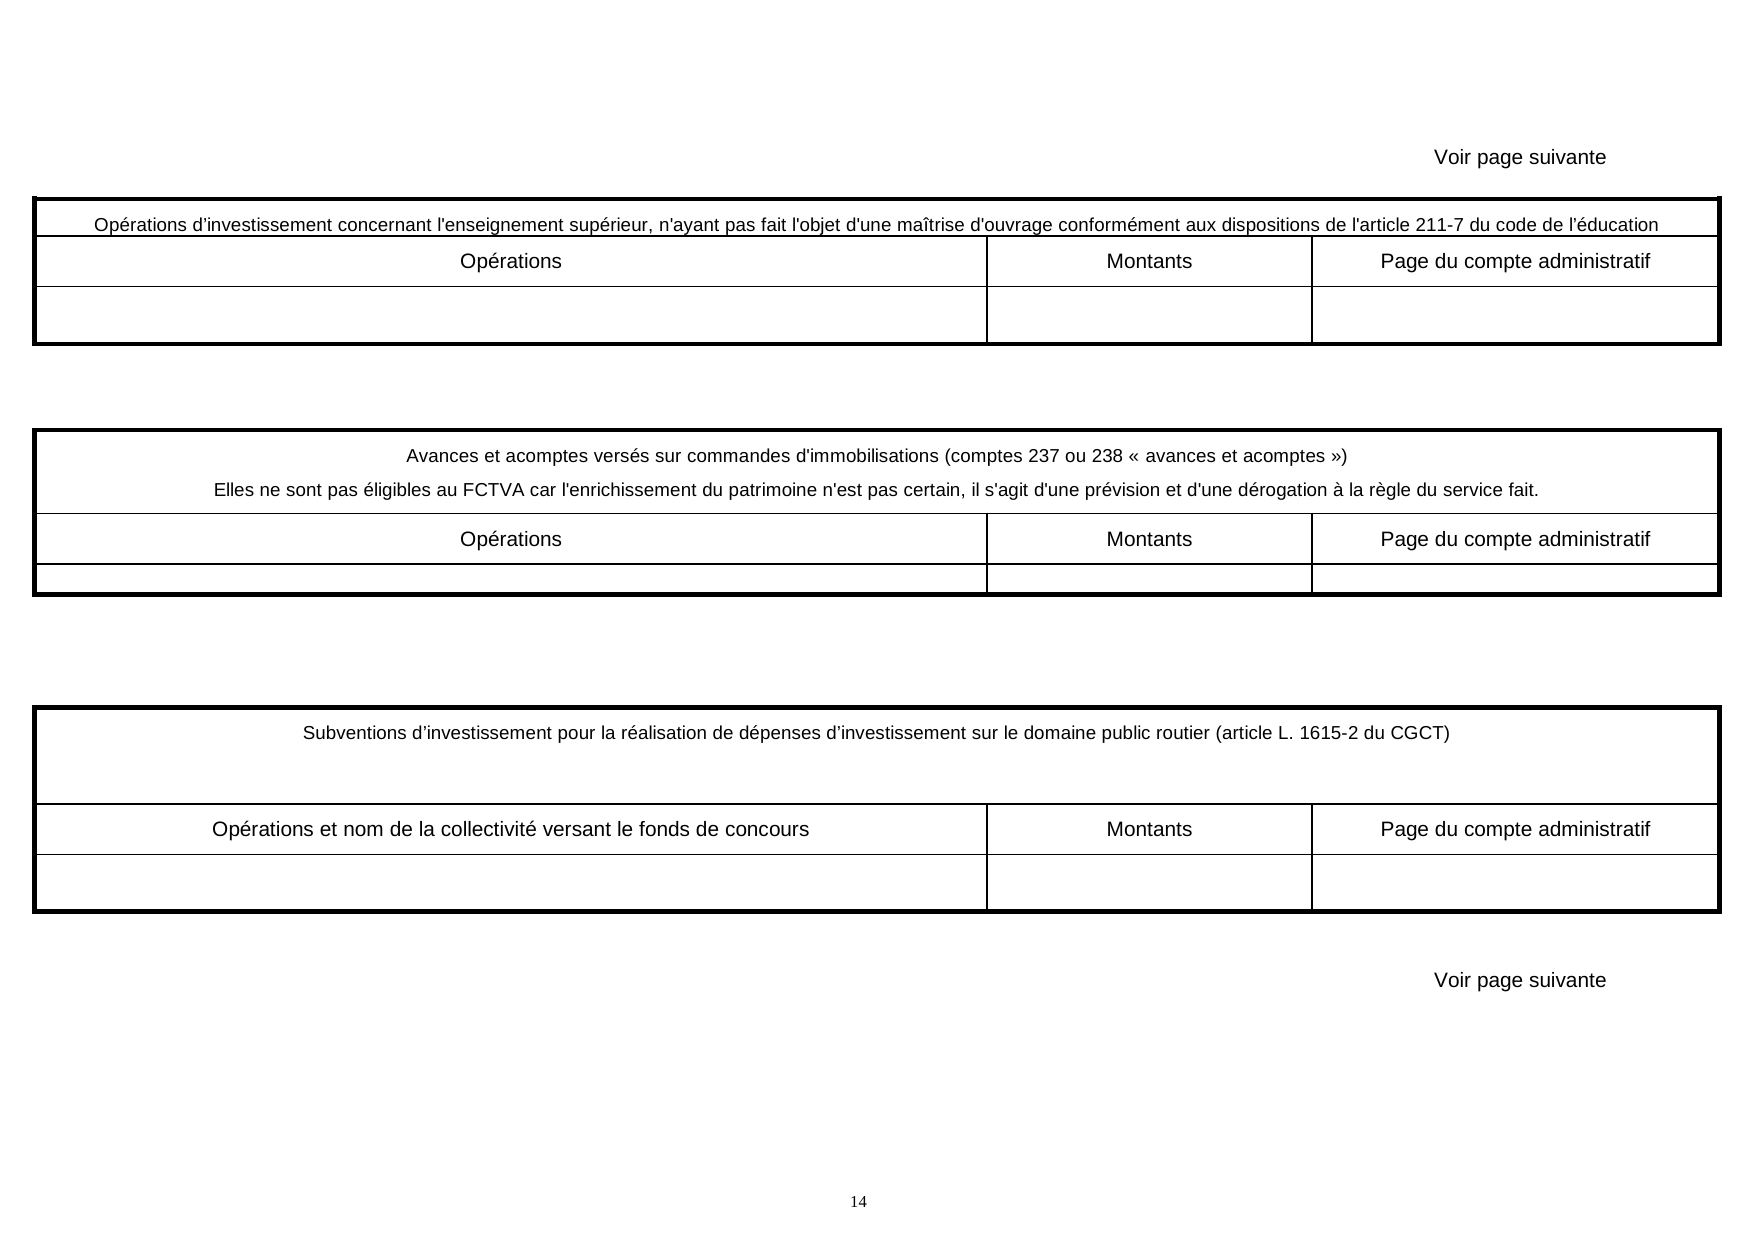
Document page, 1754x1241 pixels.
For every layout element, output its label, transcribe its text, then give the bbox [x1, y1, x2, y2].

table_cell Opérations [37, 237, 986, 286]
table_header Subventions d’investissement pour la réalisation de dépenses d’investissement sur le domaine public routier (article L. 1615-2 du CGCT) [37, 710, 1717, 803]
table_cell [37, 287, 986, 314]
table_cell [988, 314, 1311, 341]
table_cell Montants [988, 237, 1311, 286]
table_cell Page du compte administratif [1313, 514, 1717, 563]
table_cell Montants [988, 805, 1311, 853]
table_cell Opérations [37, 514, 986, 563]
table_cell [1313, 855, 1717, 882]
table_cell [37, 565, 986, 592]
table_cell [988, 855, 1311, 882]
table_cell Page du compte administratif [1313, 237, 1717, 286]
table_cell [1313, 314, 1717, 341]
text Voir page suivante [148, 145, 1606, 169]
table_cell [1313, 287, 1717, 314]
table_cell [1313, 565, 1717, 592]
table_cell [1313, 882, 1717, 909]
table_header Opérations d’investissement concernant l'enseignement supérieur, n'ayant pas fait l'objet d'une maîtrise d'ouvrage conformément aux dispositions de l'article 211-7 du code de l’éducation [37, 201, 1717, 235]
table_cell [988, 882, 1311, 909]
table_cell [37, 314, 986, 341]
table_cell [988, 287, 1311, 314]
table_cell Opérations et nom de la collectivité versant le fonds de concours [37, 805, 986, 853]
table_cell Montants [988, 514, 1311, 563]
table_cell [37, 882, 986, 909]
table_cell Page du compte administratif [1313, 805, 1717, 853]
table_header Avances et acomptes versés sur commandes d'immobilisations (comptes 237 ou 238 « avances et acomptes ») Elles ne sont pas éligibles au FCTVA car l'enrichissement du patrimoine n'est pas certain, il s'agit d'une prévision et d'une dérogation à la règle du service fait. [37, 432, 1717, 513]
text Voir page suivante [148, 968, 1606, 992]
table_cell [988, 565, 1311, 592]
table_cell [37, 855, 986, 882]
